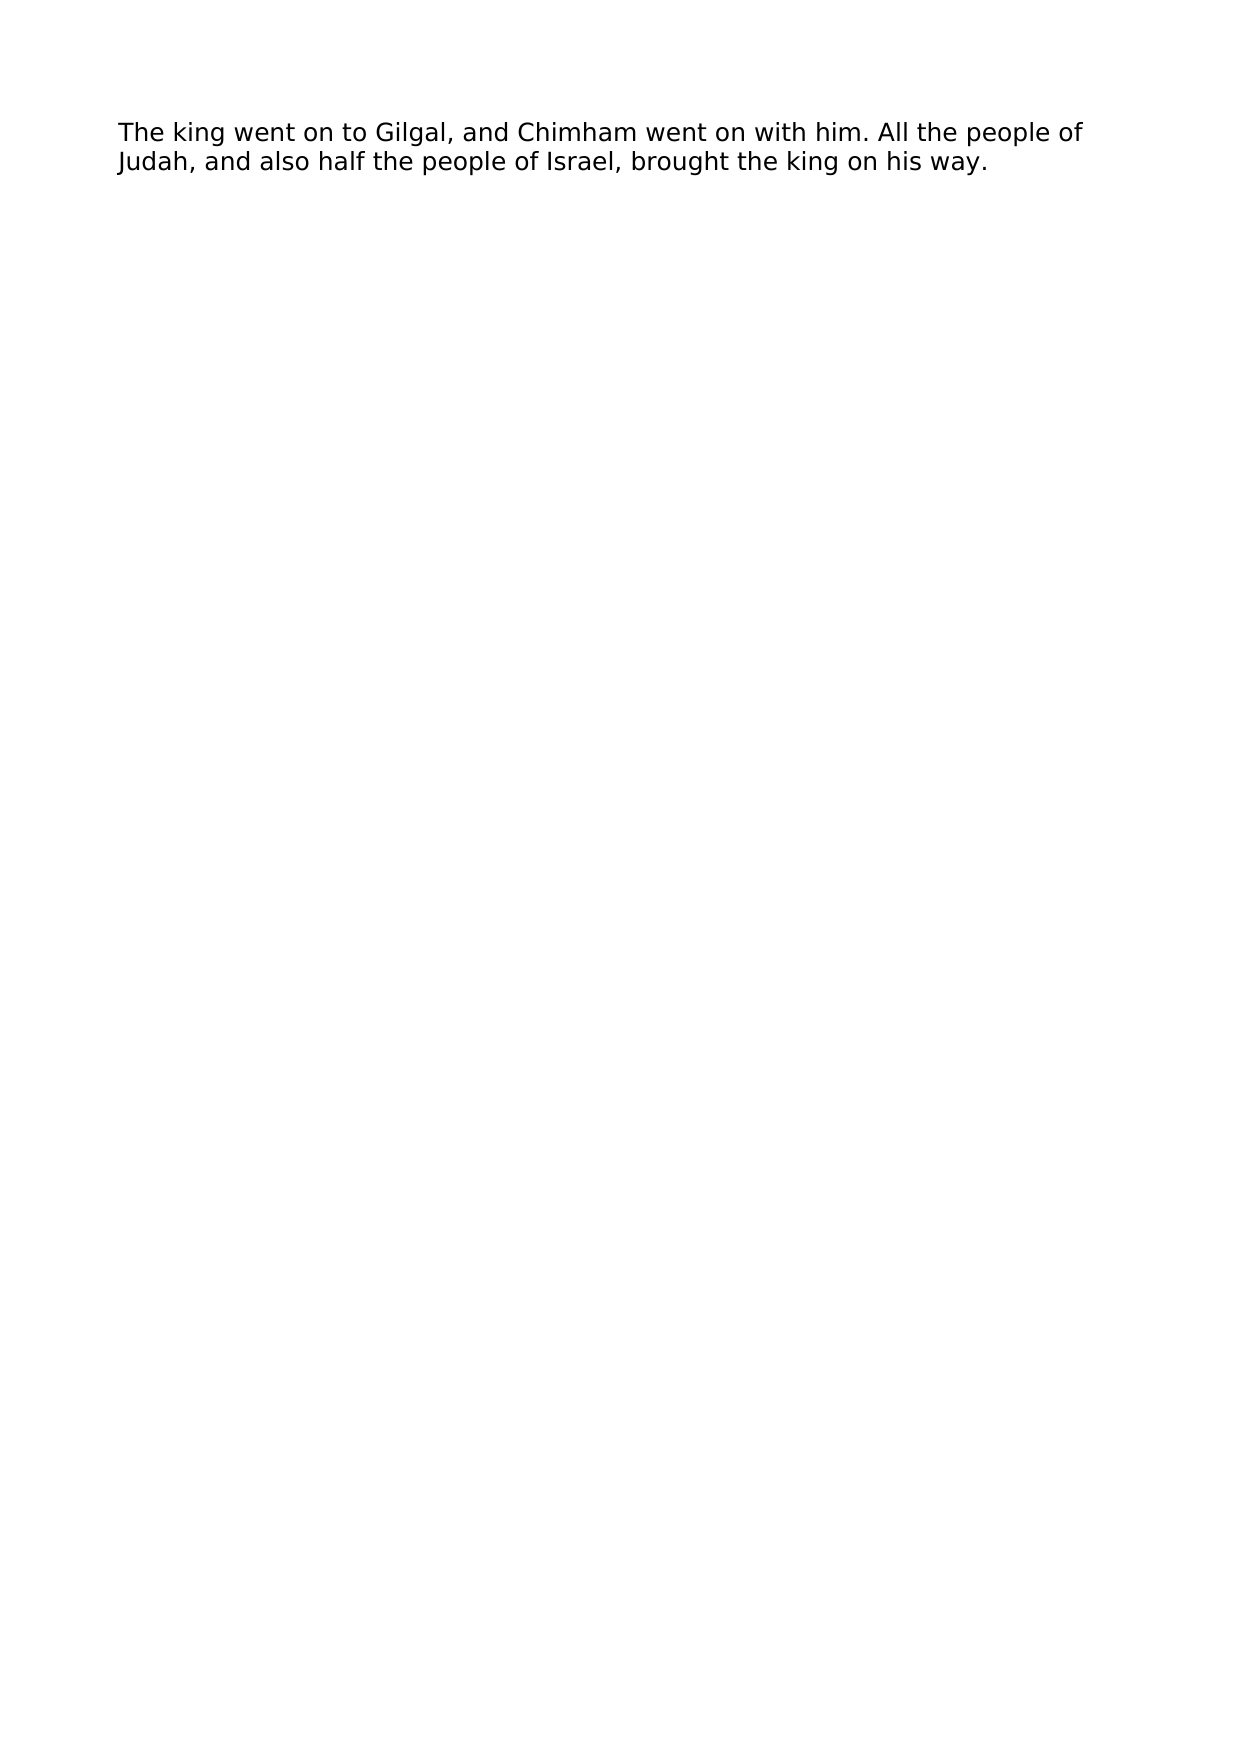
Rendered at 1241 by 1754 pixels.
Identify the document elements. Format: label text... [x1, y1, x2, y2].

text The king went on to Gilgal, and Chimham went on with him. All the people of Judah, and also half the people of Israel, brought the king on his way. [118, 118, 1122, 176]
